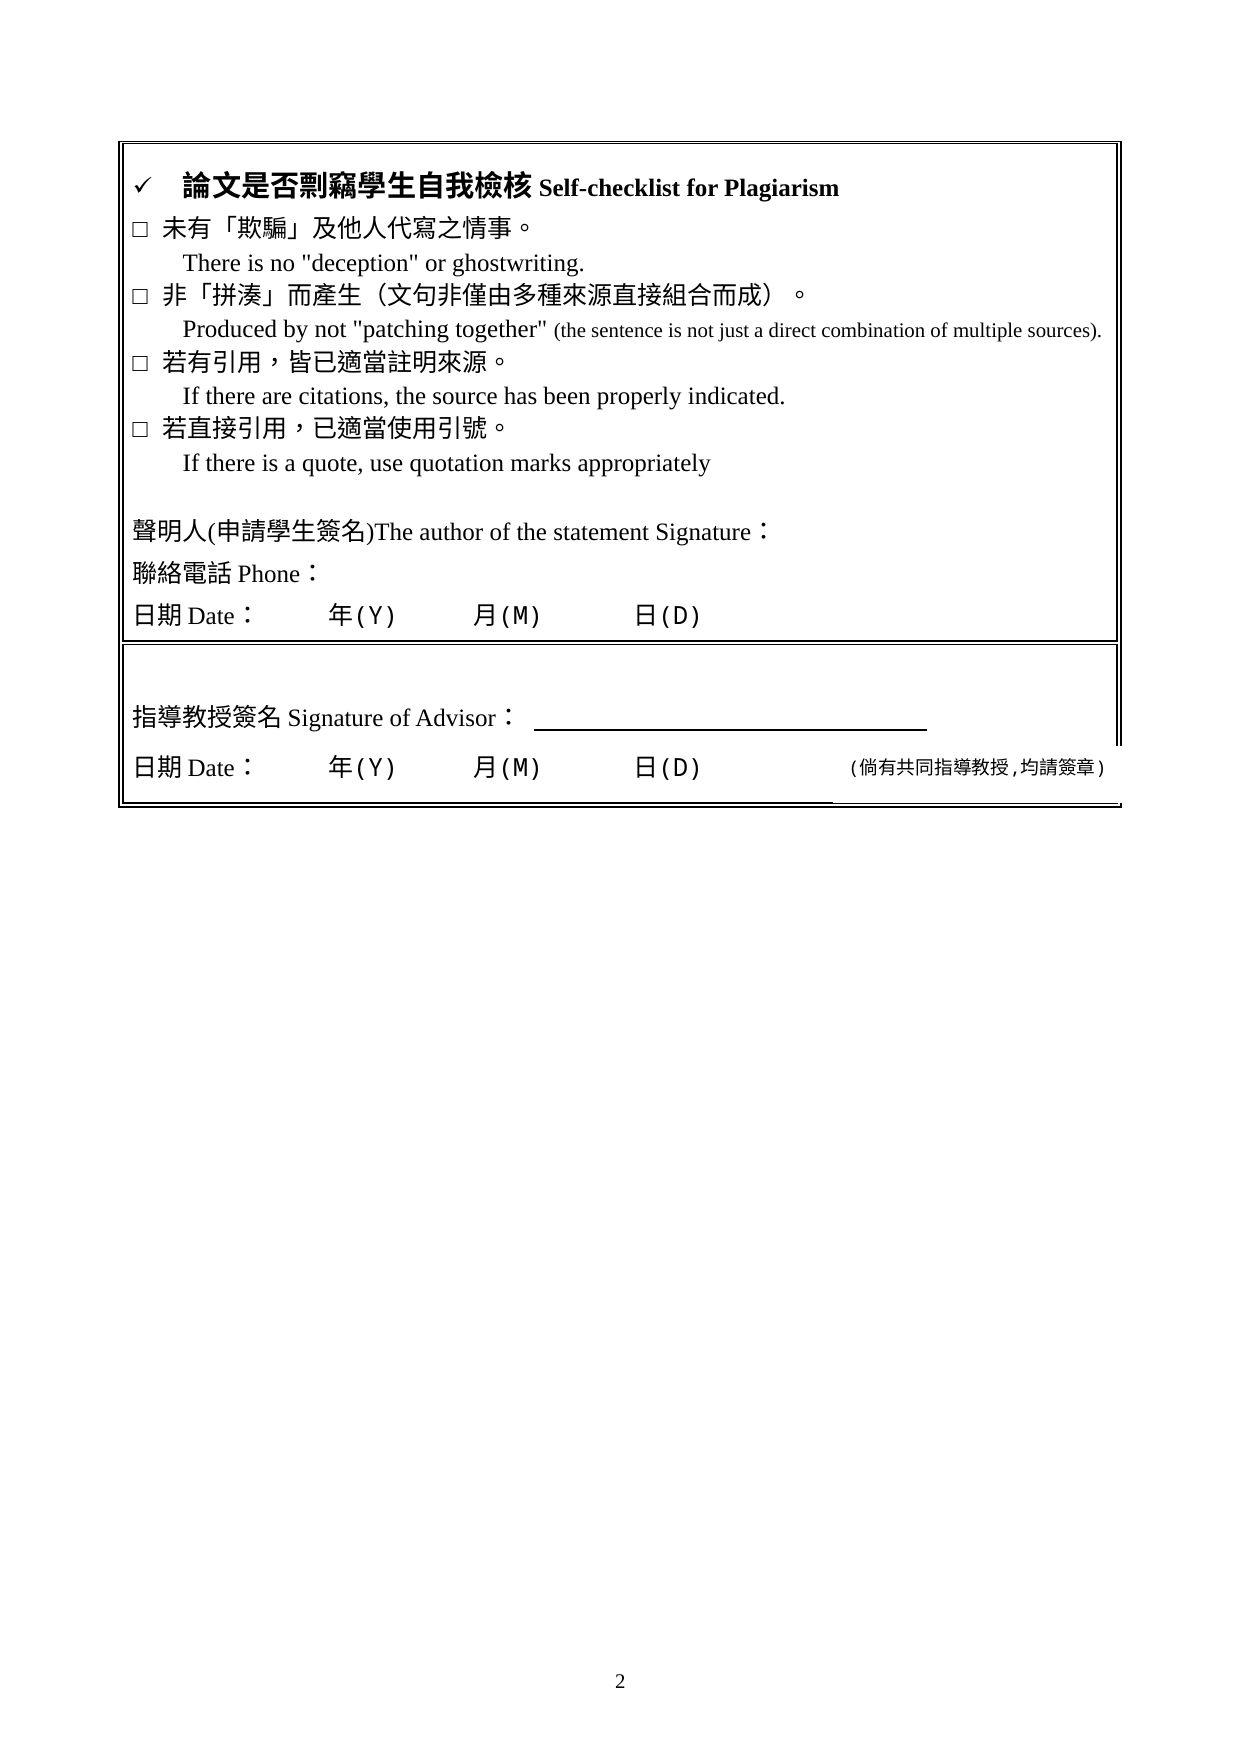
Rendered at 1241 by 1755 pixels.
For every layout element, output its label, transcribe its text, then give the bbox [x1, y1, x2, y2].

table_cell 指導教授簽名Signature of Advisor： 日期Date： 年(Y) 月(M) 日(D) [121, 640, 1234, 803]
table_cell 論文是否剽竊學生自我檢核Self-checklist for Plagiarism □ 未有「欺騙」及他人代寫之情事。 There is no "deception" or ghostwriting. □ 非「拼湊」而產生（文句非僅由多種來源直接組合而成）。 Produced by not "patching together" (the sentence is not just a direct combination of multiple sources). □ 若有引用，皆已適當註明來源。 If there are citations, the source has been properly indicated. □ 若直接引用，已適當使用引號。 If there is a quote, use quotation marks appropriately 聲明人(申請學生簽名)The author of the statement Signature： 聯絡電話Phone： 日期Date： 年(Y) 月(M) 日(D) [124, 144, 1116, 640]
